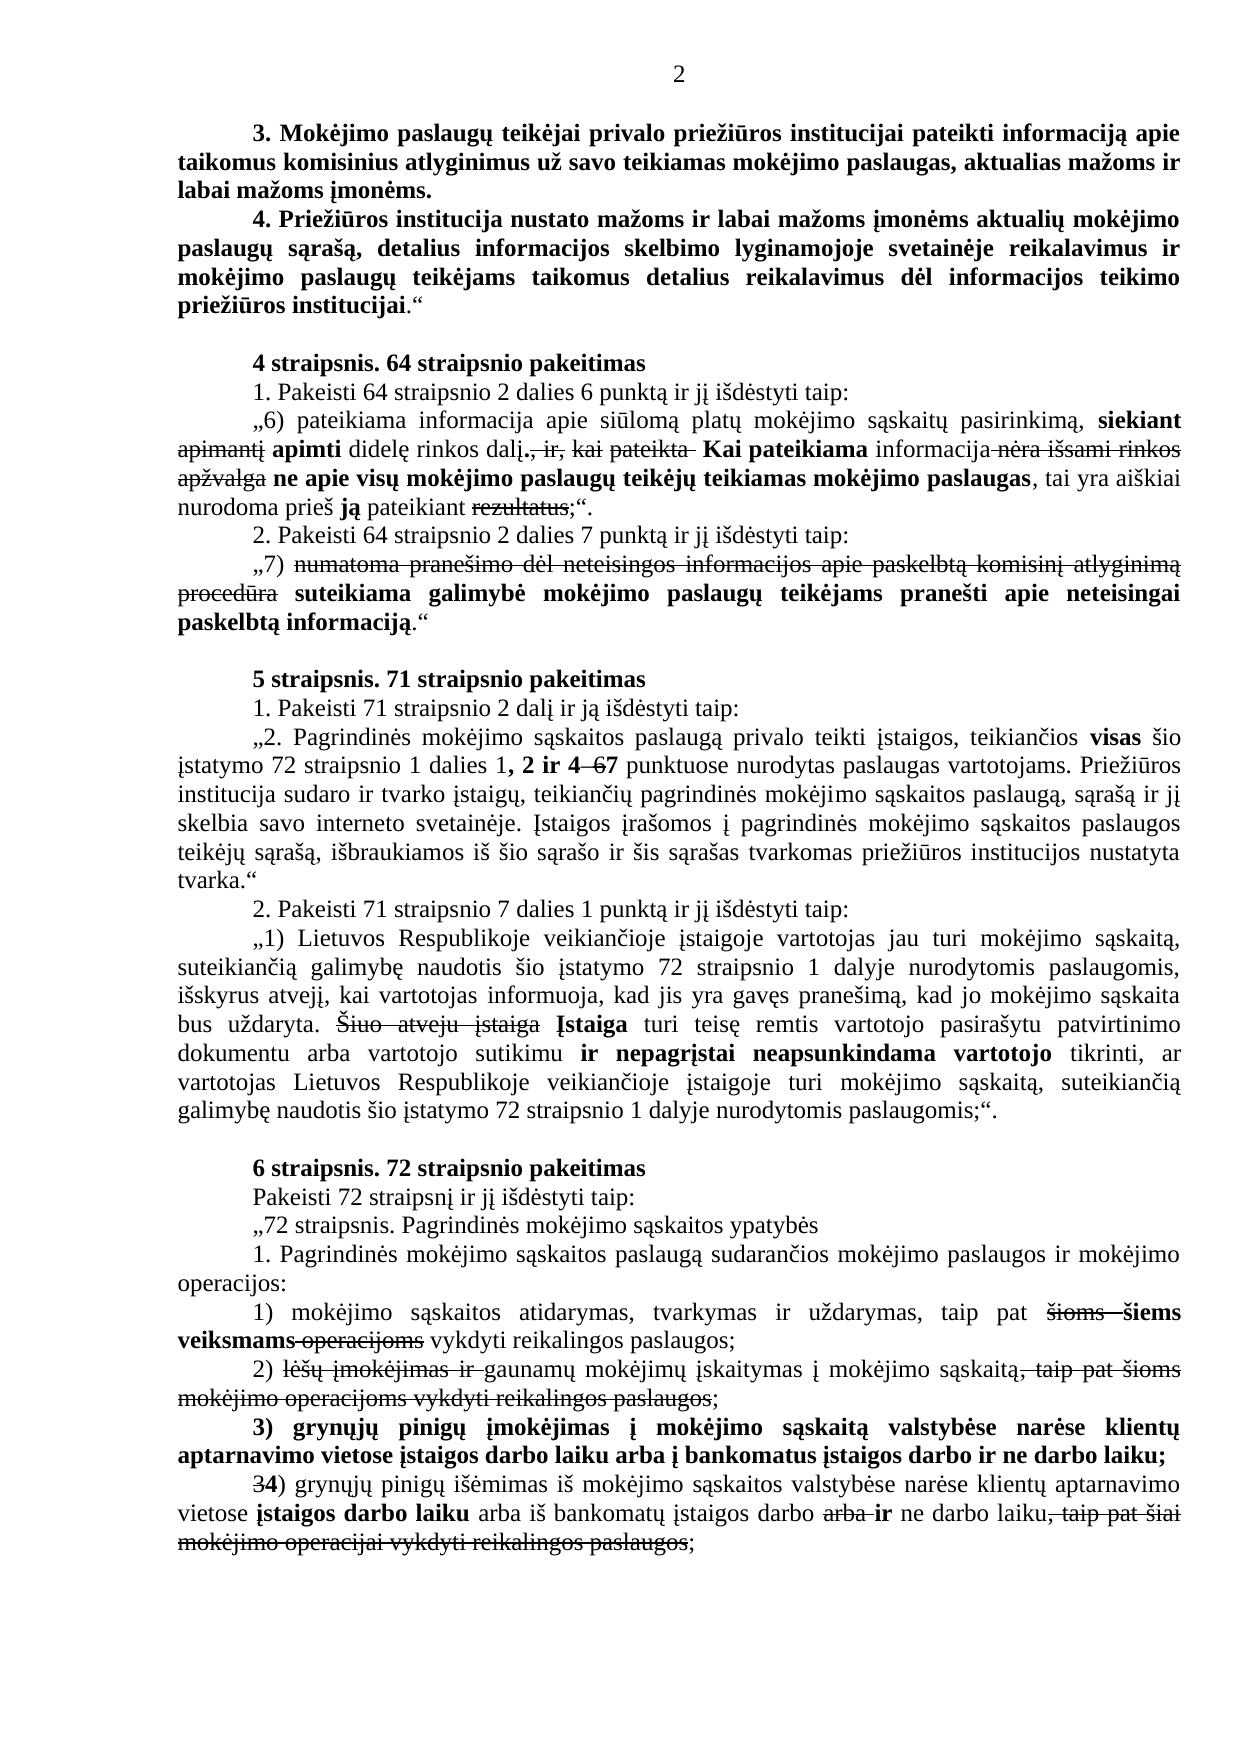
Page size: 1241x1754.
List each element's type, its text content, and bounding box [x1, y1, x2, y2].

text „2. Pagrindinės mokėjimo sąskaitos paslaugą privalo teikti įstaigos, teikiančios visas šio įstatymo 72 straipsnio 1 dalies 1, 2 ir 4–67 punktuose nurodytas paslaugas vartotojams. Priežiūros institucija sudaro ir tvarko įstaigų, teikiančių pagrindinės mokėjimo sąskaitos paslaugą, sąrašą ir jį skelbia savo interneto svetainėje. Įstaigos įrašomos į pagrindinės mokėjimo sąskaitos paslaugos teikėjų sąrašą, išbraukiamos iš šio sąrašo ir šis sąrašas tvarkomas priežiūros institucijos nustatyta tvarka.“ [177, 722, 1181, 894]
text 3. Mokėjimo paslaugų teikėjai privalo priežiūros institucijai pateikti informaciją apie taikomus komisinius atlyginimus už savo teikiamas mokėjimo paslaugas, aktualias mažoms ir labai mažoms įmonėms. [177, 118, 1181, 204]
text 1. Pakeisti 64 straipsnio 2 dalies 6 punktą ir jį išdėstyti taip: [177, 377, 1181, 406]
text 4. Priežiūros institucija nustato mažoms ir labai mažoms įmonėms aktualių mokėjimo paslaugų sąrašą, detalius informacijos skelbimo lyginamojoje svetainėje reikalavimus ir mokėjimo paslaugų teikėjams taikomus detalius reikalavimus dėl informacijos teikimo priežiūros institucijai.“ [177, 204, 1181, 319]
text 1. Pagrindinės mokėjimo sąskaitos paslaugą sudarančios mokėjimo paslaugos ir mokėjimo operacijos: [177, 1239, 1181, 1297]
text 34) grynųjų pinigų išėmimas iš mokėjimo sąskaitos valstybėse narėse klientų aptarnavimo vietose įstaigos darbo laiku arba iš bankomatų įstaigos darbo arba ir ne darbo laiku, taip pat šiai mokėjimo operacijai vykdyti reikalingos paslaugos; [177, 1469, 1181, 1556]
text 2) lėšų įmokėjimas ir gaunamų mokėjimų įskaitymas į mokėjimo sąskaitą, taip pat šioms mokėjimo operacijoms vykdyti reikalingos paslaugos; [177, 1354, 1181, 1412]
text Pakeisti 72 straipsnį ir jį išdėstyti taip: [177, 1182, 1181, 1211]
text 1. Pakeisti 71 straipsnio 2 dalį ir ją išdėstyti taip: [177, 693, 1181, 722]
text 5 straipsnis. 71 straipsnio pakeitimas [177, 664, 1181, 693]
text „72 straipsnis. Pagrindinės mokėjimo sąskaitos ypatybės [177, 1211, 1181, 1239]
text „6) pateikiama informacija apie siūlomą platų mokėjimo sąskaitų pasirinkimą, siekiant apimantį apimti didelę rinkos dalį., ir, kai pateikta Kai pateikiama informacija nėra išsami rinkos apžvalga ne apie visų mokėjimo paslaugų teikėjų teikiamas mokėjimo paslaugas, tai yra aiškiai nurodoma prieš ją pateikiant rezultatus;“. [177, 406, 1181, 521]
text 2. Pakeisti 71 straipsnio 7 dalies 1 punktą ir jį išdėstyti taip: [177, 894, 1181, 923]
text „1) Lietuvos Respublikoje veikiančioje įstaigoje vartotojas jau turi mokėjimo sąskaitą, suteikiančią galimybę naudotis šio įstatymo 72 straipsnio 1 dalyje nurodytomis paslaugomis, išskyrus atvejį, kai vartotojas informuoja, kad jis yra gavęs pranešimą, kad jo mokėjimo sąskaita bus uždaryta. Šiuo atveju įstaiga Įstaiga turi teisę remtis vartotojo pasirašytu patvirtinimo dokumentu arba vartotojo sutikimu ir nepagrįstai neapsunkindama vartotojo tikrinti, ar vartotojas Lietuvos Respublikoje veikiančioje įstaigoje turi mokėjimo sąskaitą, suteikiančią galimybę naudotis šio įstatymo 72 straipsnio 1 dalyje nurodytomis paslaugomis;“. [177, 923, 1181, 1124]
text 4 straipsnis. 64 straipsnio pakeitimas [177, 348, 1181, 377]
text 2. Pakeisti 64 straipsnio 2 dalies 7 punktą ir jį išdėstyti taip: [177, 521, 1181, 549]
text 1) mokėjimo sąskaitos atidarymas, tvarkymas ir uždarymas, taip pat šioms šiems veiksmams operacijoms vykdyti reikalingos paslaugos; [177, 1297, 1181, 1354]
text 6 straipsnis. 72 straipsnio pakeitimas [177, 1153, 1181, 1182]
text „7) numatoma pranešimo dėl neteisingos informacijos apie paskelbtą komisinį atlyginimą procedūra suteikiama galimybė mokėjimo paslaugų teikėjams pranešti apie neteisingai paskelbtą informaciją.“ [177, 549, 1181, 636]
text 3) grynųjų pinigų įmokėjimas į mokėjimo sąskaitą valstybėse narėse klientų aptarnavimo vietose įstaigos darbo laiku arba į bankomatus įstaigos darbo ir ne darbo laiku; [177, 1412, 1181, 1469]
